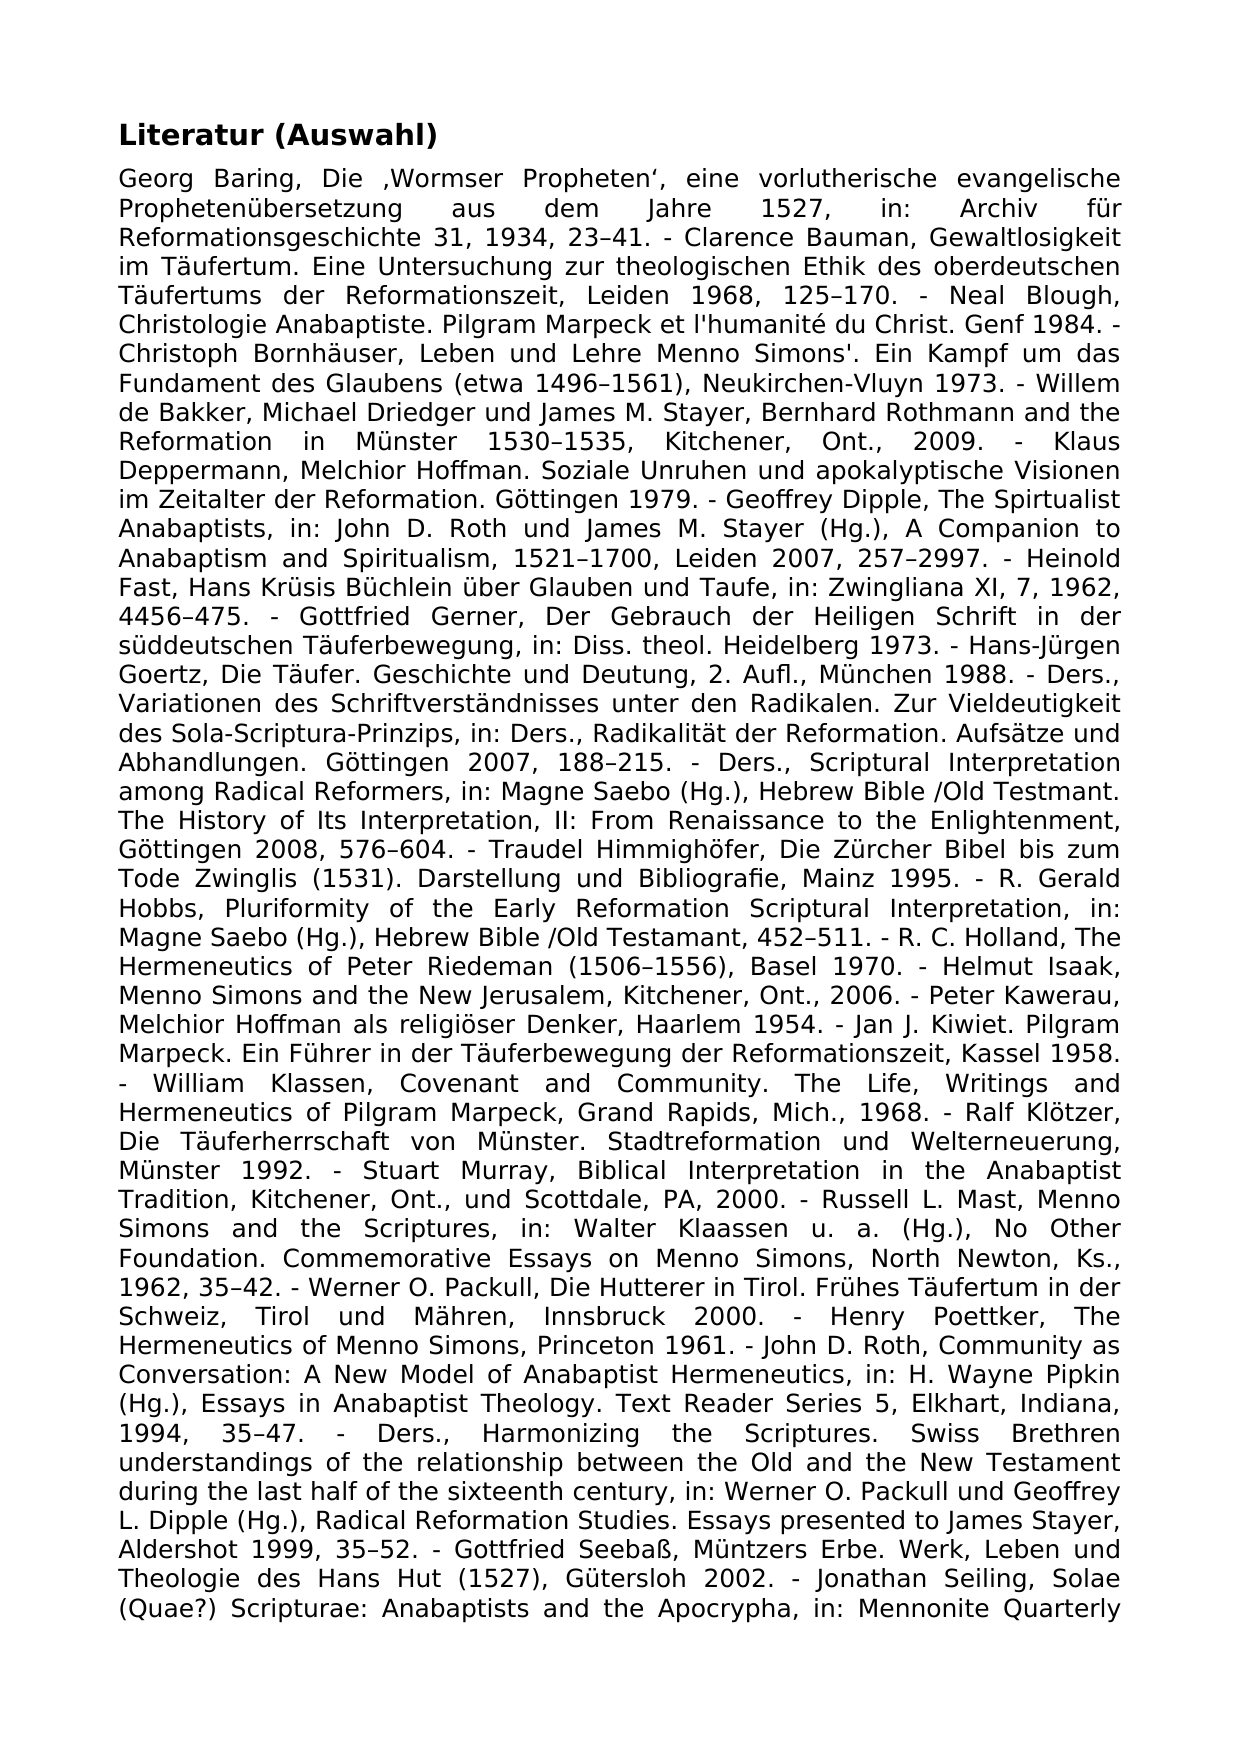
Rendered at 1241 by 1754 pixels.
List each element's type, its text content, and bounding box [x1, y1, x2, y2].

text Georg Baring, Die ‚Wormser Propheten‘, eine vorlutherische evangelische Prophetenübersetzung aus dem Jahre 1527, in: Archiv für Reformationsgeschichte 31, 1934, 23–41. - Clarence Bauman, Gewaltlosigkeit im Täufertum. Eine Untersuchung zur theologischen Ethik des oberdeutschen Täufertums der Reformationszeit, Leiden 1968, 125–170. - Neal Blough, Christologie Anabaptiste. Pilgram Marpeck et l'humanité du Christ. Genf 1984. - Christoph Bornhäuser, Leben und Lehre Menno Simons'. Ein Kampf um das Fundament des Glaubens (etwa 1496–1561), Neukirchen-Vluyn 1973. - Willem de Bakker, Michael Driedger und James M. Stayer, Bernhard Rothmann and the Reformation in Münster 1530–1535, Kitchener, Ont., 2009. - Klaus Deppermann, Melchior Hoffman. Soziale Unruhen und apokalyptische Visionen im Zeitalter der Reformation. Göttingen 1979. - Geoffrey Dipple, The Spirtualist Anabaptists, in: John D. Roth und James M. Stayer (Hg.), A Companion to Anabaptism and Spiritualism, 1521–1700, Leiden 2007, 257–2997. - Heinold Fast, Hans Krüsis Büchlein über Glauben und Taufe, in: Zwingliana XI, 7, 1962, 4456–475. - Gottfried Gerner, Der Gebrauch der Heiligen Schrift in der süddeutschen Täuferbewegung, in: Diss. theol. Heidelberg 1973. - Hans-Jürgen Goertz, Die Täufer. Geschichte und Deutung, 2. Aufl., München 1988. - Ders., Variationen des Schriftverständnisses unter den Radikalen. Zur Vieldeutigkeit des Sola-Scriptura-Prinzips, in: Ders., Radikalität der Reformation. Aufsätze und Abhandlungen. Göttingen 2007, 188–215. - Ders., Scriptural Interpretation among Radical Reformers, in: Magne Saebo (Hg.), Hebrew Bible /Old Testmant. The History of Its Interpretation, II: From Renaissance to the Enlightenment, Göttingen 2008, 576–604. - Traudel Himmighöfer, Die Zürcher Bibel bis zum Tode Zwinglis (1531). Darstellung und Bibliografie, Mainz 1995. - R. Gerald Hobbs, Pluriformity of the Early Reformation Scriptural Interpretation, in: Magne Saebo (Hg.), Hebrew Bible /Old Testamant, 452–511. - R. C. Holland, The Hermeneutics of Peter Riedeman (1506–1556), Basel 1970. - Helmut Isaak, Menno Simons and the New Jerusalem, Kitchener, Ont., 2006. - Peter Kawerau, Melchior Hoffman als religiöser Denker, Haarlem 1954. - Jan J. Kiwiet. Pilgram Marpeck. Ein Führer in der Täuferbewegung der Reformationszeit, Kassel 1958. - William Klassen, Covenant and Community. The Life, Writings and Hermeneutics of Pilgram Marpeck, Grand Rapids, Mich., 1968. - Ralf Klötzer, Die Täuferherrschaft von Münster. Stadtreformation und Welterneuerung, Münster 1992. - Stuart Murray, Biblical Interpretation in the Anabaptist Tradition, Kitchener, Ont., und Scottdale, PA, 2000. - Russell L. Mast, Menno Simons and the Scriptures, in: Walter Klaassen u. a. (Hg.), No Other Foundation. Commemorative Essays on Menno Simons, North Newton, Ks., 1962, 35–42. - Werner O. Packull, Die Hutterer in Tirol. Frühes Täufertum in der Schweiz, Tirol und Mähren, Innsbruck 2000. - Henry Poettker, The Hermeneutics of Menno Simons, Princeton 1961. - John D. Roth, Community as Conversation: A New Model of Anabaptist Hermeneutics, in: H. Wayne Pipkin (Hg.), Essays in Anabaptist Theology. Text Reader Series 5, Elkhart, Indiana, 1994, 35–47. - Ders., Harmonizing the Scriptures. Swiss Brethren understandings of the relationship between the Old and the New Testament during the last half of the sixteenth century, in: Werner O. Packull und Geoffrey L. Dipple (Hg.), Radical Reformation Studies. Essays presented to James Stayer, Aldershot 1999, 35–52. - Gottfried Seebaß, Müntzers Erbe. Werk, Leben und Theologie des Hans Hut (1527), Gütersloh 2002. - Jonathan Seiling, Solae (Quae?) Scripturae: Anabaptists and the Apocrypha, in: Mennonite Quarterly [118, 164, 1122, 1623]
subtitle Literatur (Auswahl) [118, 118, 1122, 152]
